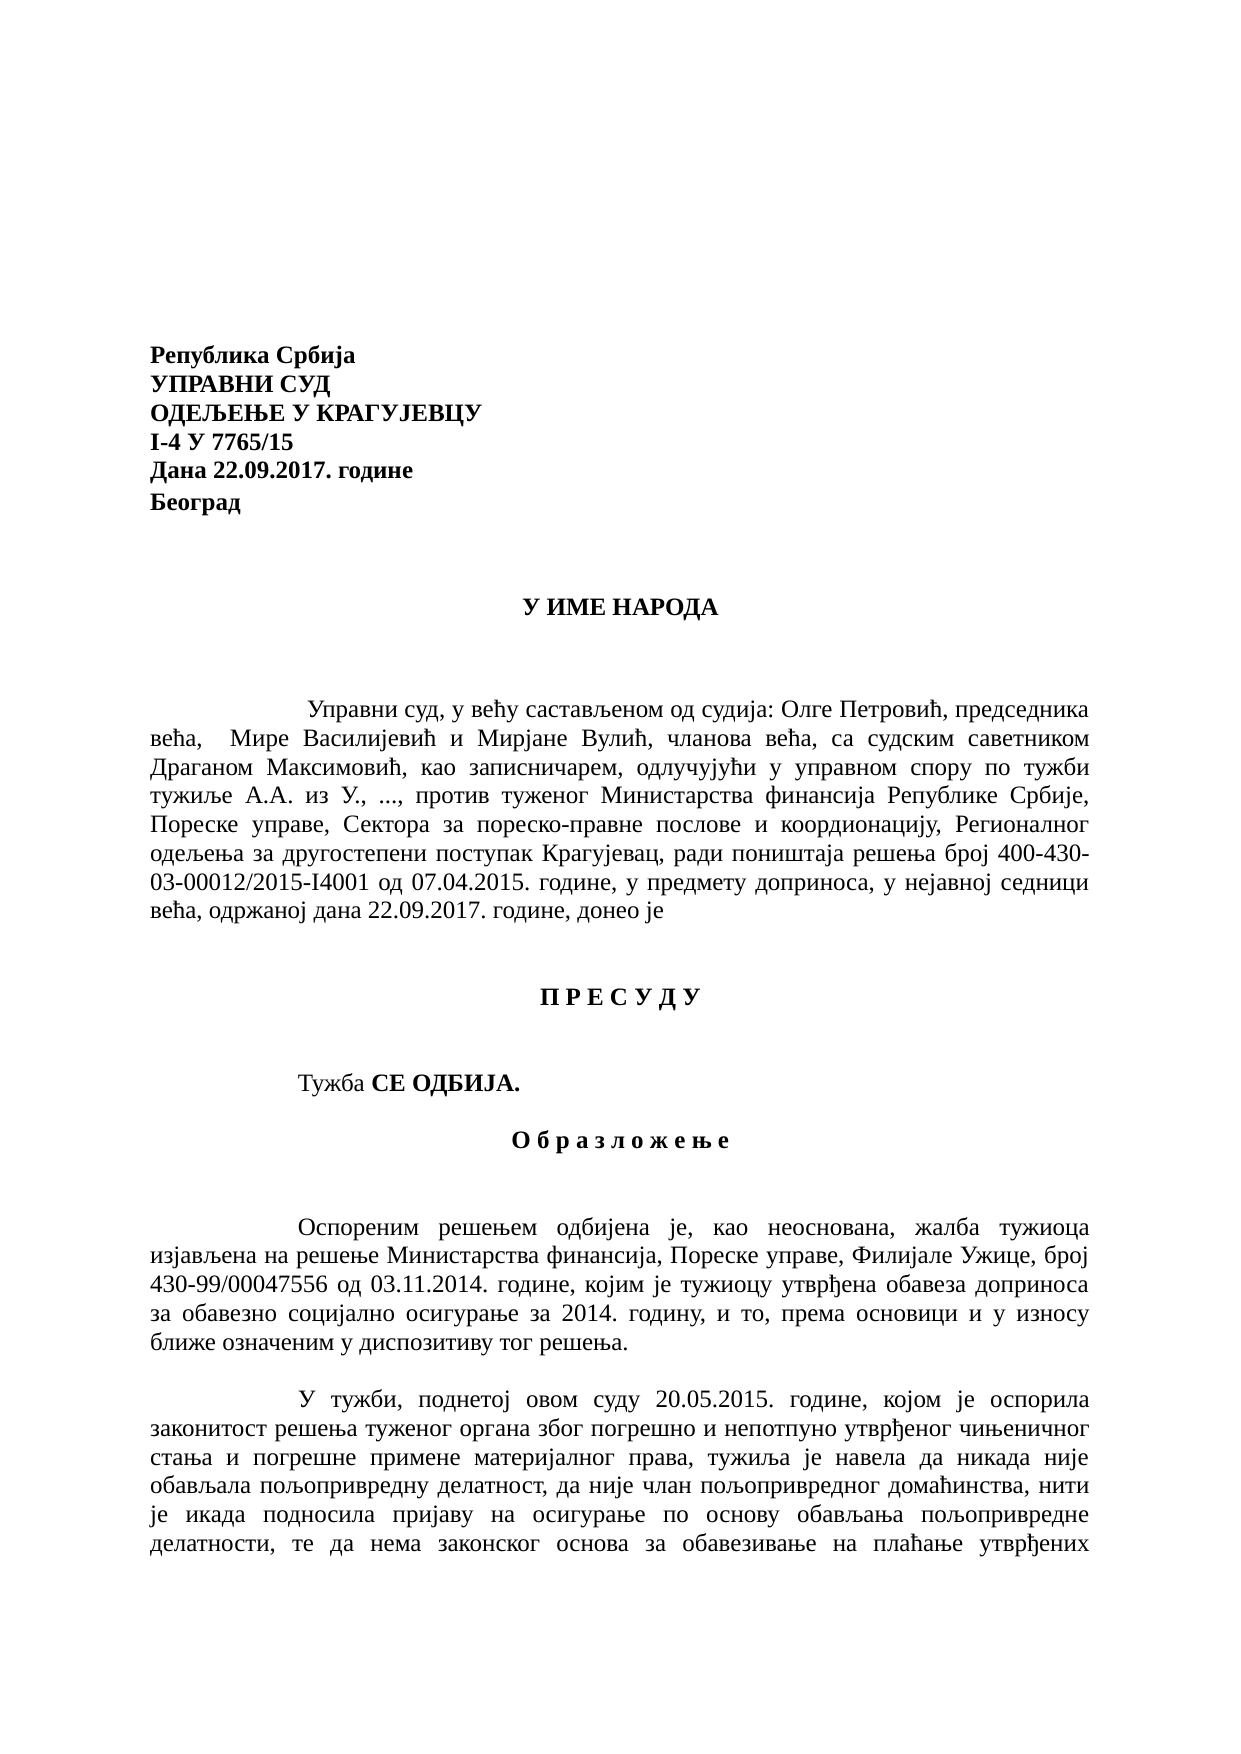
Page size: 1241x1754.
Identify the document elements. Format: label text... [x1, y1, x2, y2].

text Београд [150, 487, 1090, 516]
text Република Србија [150, 340, 1090, 369]
text I-4 У 7765/15 [150, 427, 1090, 455]
text Оспореним решењем одбијена је, као неоснована, жалба тужиоца изјављена на решење Министарства финансија, Пореске управе, Филијале Ужице, број 430-99/00047556 од 03.11.2014. године, којим је тужиоцу утврђена обавеза доприноса за обавезно социјално осигурање за 2014. годину, и то, према основици и у износу ближе означеним у диспозитиву тог решења. [150, 1212, 1090, 1355]
text О б р а з л о ж е њ е [150, 1125, 1090, 1154]
text Тужба СЕ ОДБИЈА. [150, 1068, 1090, 1097]
text Управни суд, у већу састављеном од судија: Олге Петровић, председника већа, Мире Василијевић и Мирјане Вулић, чланова већа, са судским саветником Драганом Максимовић, као записничарем, одлучујући у управном спору по тужби тужиље A.A. из У., ..., против туженог Министарства финансија Републике Србије, Пореске управе, Сектора за пореско-правне послове и коордионацију, Регионалног одељења за другостепени поступак Крагујевац, ради поништаја решења број 400-430-03-00012/2015-I4001 од 07.04.2015. године, у предмету доприноса, у нејавној седници већа, одржаној дана 22.09.2017. године, донео је [150, 694, 1090, 924]
text Дана 22.09.2017. године [150, 455, 1090, 484]
text У ИМЕ НАРОДА [150, 592, 1090, 621]
text ОДEЉЕЊЕ У КРАГУЈЕВЦУ [150, 398, 1090, 427]
text У тужби, поднетој овом суду 20.05.2015. године, којом је оспорила законитост решења туженог органа због погрешно и непотпуно утврђеног чињеничног стања и погрешне примене материјалног права, тужиља је навела да никада није обављала пољопривредну делатност, да није члан пољопривредног домаћинства, нити је икада подносила пријаву на осигурање по основу обављања пољопривредне делатности, те да нема законског основа за обавезивање на плаћање утврђених [150, 1384, 1090, 1557]
text УПРАВНИ СУД [150, 369, 1090, 398]
text П Р Е С У Д У [150, 982, 1090, 1010]
